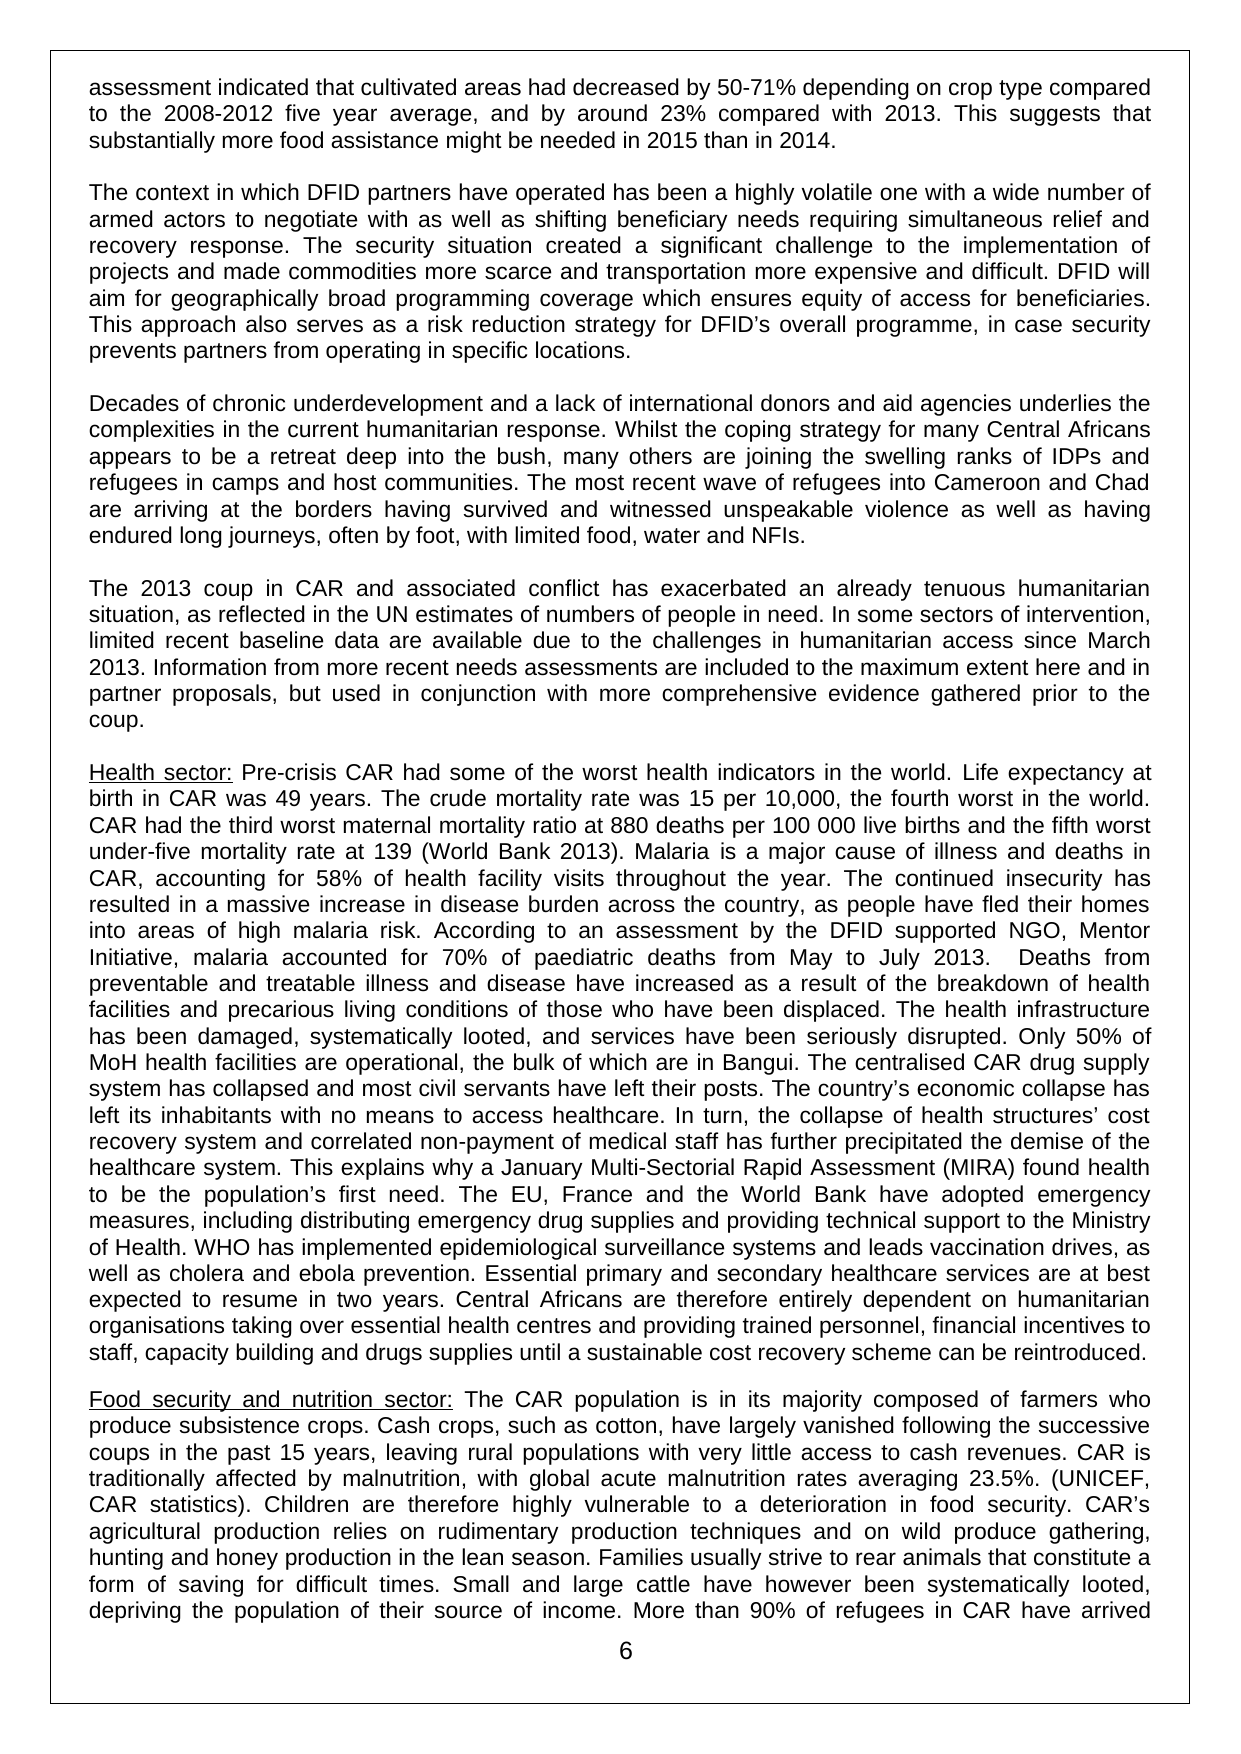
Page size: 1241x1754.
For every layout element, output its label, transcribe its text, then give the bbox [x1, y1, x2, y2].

text Decades of chronic underdevelopment and a lack of international donors and aid agencies underlies the complexities in the current humanitarian response. Whilst the coping strategy for many Central Africans appears to be a retreat deep into the bush, many others are joining the swelling ranks of IDPs and refugees in camps and host communities. The most recent wave of refugees into Cameroon and Chad are arriving at the borders having survived and witnessed unspeakable violence as well as having endured long journeys, often by foot, with limited food, water and NFIs. [89, 390, 1152, 548]
text Health sector: Pre-crisis CAR had some of the worst health indicators in the world. Life expectancy at birth in CAR was 49 years. The crude mortality rate was 15 per 10,000, the fourth worst in the world. CAR had the third worst maternal mortality ratio at 880 deaths per 100 000 live births and the fifth worst under-five mortality rate at 139 (World Bank 2013). Malaria is a major cause of illness and deaths in CAR, accounting for 58% of health facility visits throughout the year. The continued insecurity has resulted in a massive increase in disease burden across the country, as people have fled their homes into areas of high malaria risk. According to an assessment by the DFID supported NGO, Mentor Initiative, malaria accounted for 70% of paediatric deaths from May to July 2013. Deaths from preventable and treatable illness and disease have increased as a result of the breakdown of health facilities and precarious living conditions of those who have been displaced. The health infrastructure has been damaged, systematically looted, and services have been seriously disrupted. Only 50% of MoH health facilities are operational, the bulk of which are in Bangui. The centralised CAR drug supply system has collapsed and most civil servants have left their posts. The country’s economic collapse has left its inhabitants with no means to access healthcare. In turn, the collapse of health structures’ cost recovery system and correlated non-payment of medical staff has further precipitated the demise of the healthcare system. This explains why a January Multi-Sectorial Rapid Assessment (MIRA) found health to be the population’s first need. The EU, France and the World Bank have adopted emergency measures, including distributing emergency drug supplies and providing technical support to the Ministry of Health. WHO has implemented epidemiological surveillance systems and leads vaccination drives, as well as cholera and ebola prevention. Essential primary and secondary healthcare services are at best expected to resume in two years. Central Africans are therefore entirely dependent on humanitarian organisations taking over essential health centres and providing trained personnel, financial incentives to staff, capacity building and drugs supplies until a sustainable cost recovery scheme can be reintroduced. [89, 759, 1152, 1365]
text The 2013 coup in CAR and associated conflict has exacerbated an already tenuous humanitarian situation, as reflected in the UN estimates of numbers of people in need. In some sectors of intervention, limited recent baseline data are available due to the challenges in humanitarian access since March 2013. Information from more recent needs assessments are included to the maximum extent here and in partner proposals, but used in conjunction with more comprehensive evidence gathered prior to the coup. [89, 574, 1152, 733]
text The context in which DFID partners have operated has been a highly volatile one with a wide number of armed actors to negotiate with as well as shifting beneficiary needs requiring simultaneous relief and recovery response. The security situation created a significant challenge to the implementation of projects and made commodities more scarce and transportation more expensive and difficult. DFID will aim for geographically broad programming coverage which ensures equity of access for beneficiaries. This approach also serves as a risk reduction strategy for DFID’s overall programme, in case security prevents partners from operating in specific locations. [89, 179, 1152, 364]
text Food security and nutrition sector: The CAR population is in its majority composed of farmers who produce subsistence crops. Cash crops, such as cotton, have largely vanished following the successive coups in the past 15 years, leaving rural populations with very little access to cash revenues. CAR is traditionally affected by malnutrition, with global acute malnutrition rates averaging 23.5%. (UNICEF, CAR statistics). Children are therefore highly vulnerable to a deterioration in food security. CAR’s agricultural production relies on rudimentary production techniques and on wild produce gathering, hunting and honey production in the lean season. Families usually strive to rear animals that constitute a form of saving for difficult times. Small and large cattle have however been systematically looted, depriving the population of their source of income. More than 90% of refugees in CAR have arrived [89, 1386, 1152, 1623]
text assessment indicated that cultivated areas had decreased by 50-71% depending on crop type compared to the 2008-2012 five year average, and by around 23% compared with 2013. This suggests that substantially more food assistance might be needed in 2015 than in 2014. [89, 74, 1152, 153]
